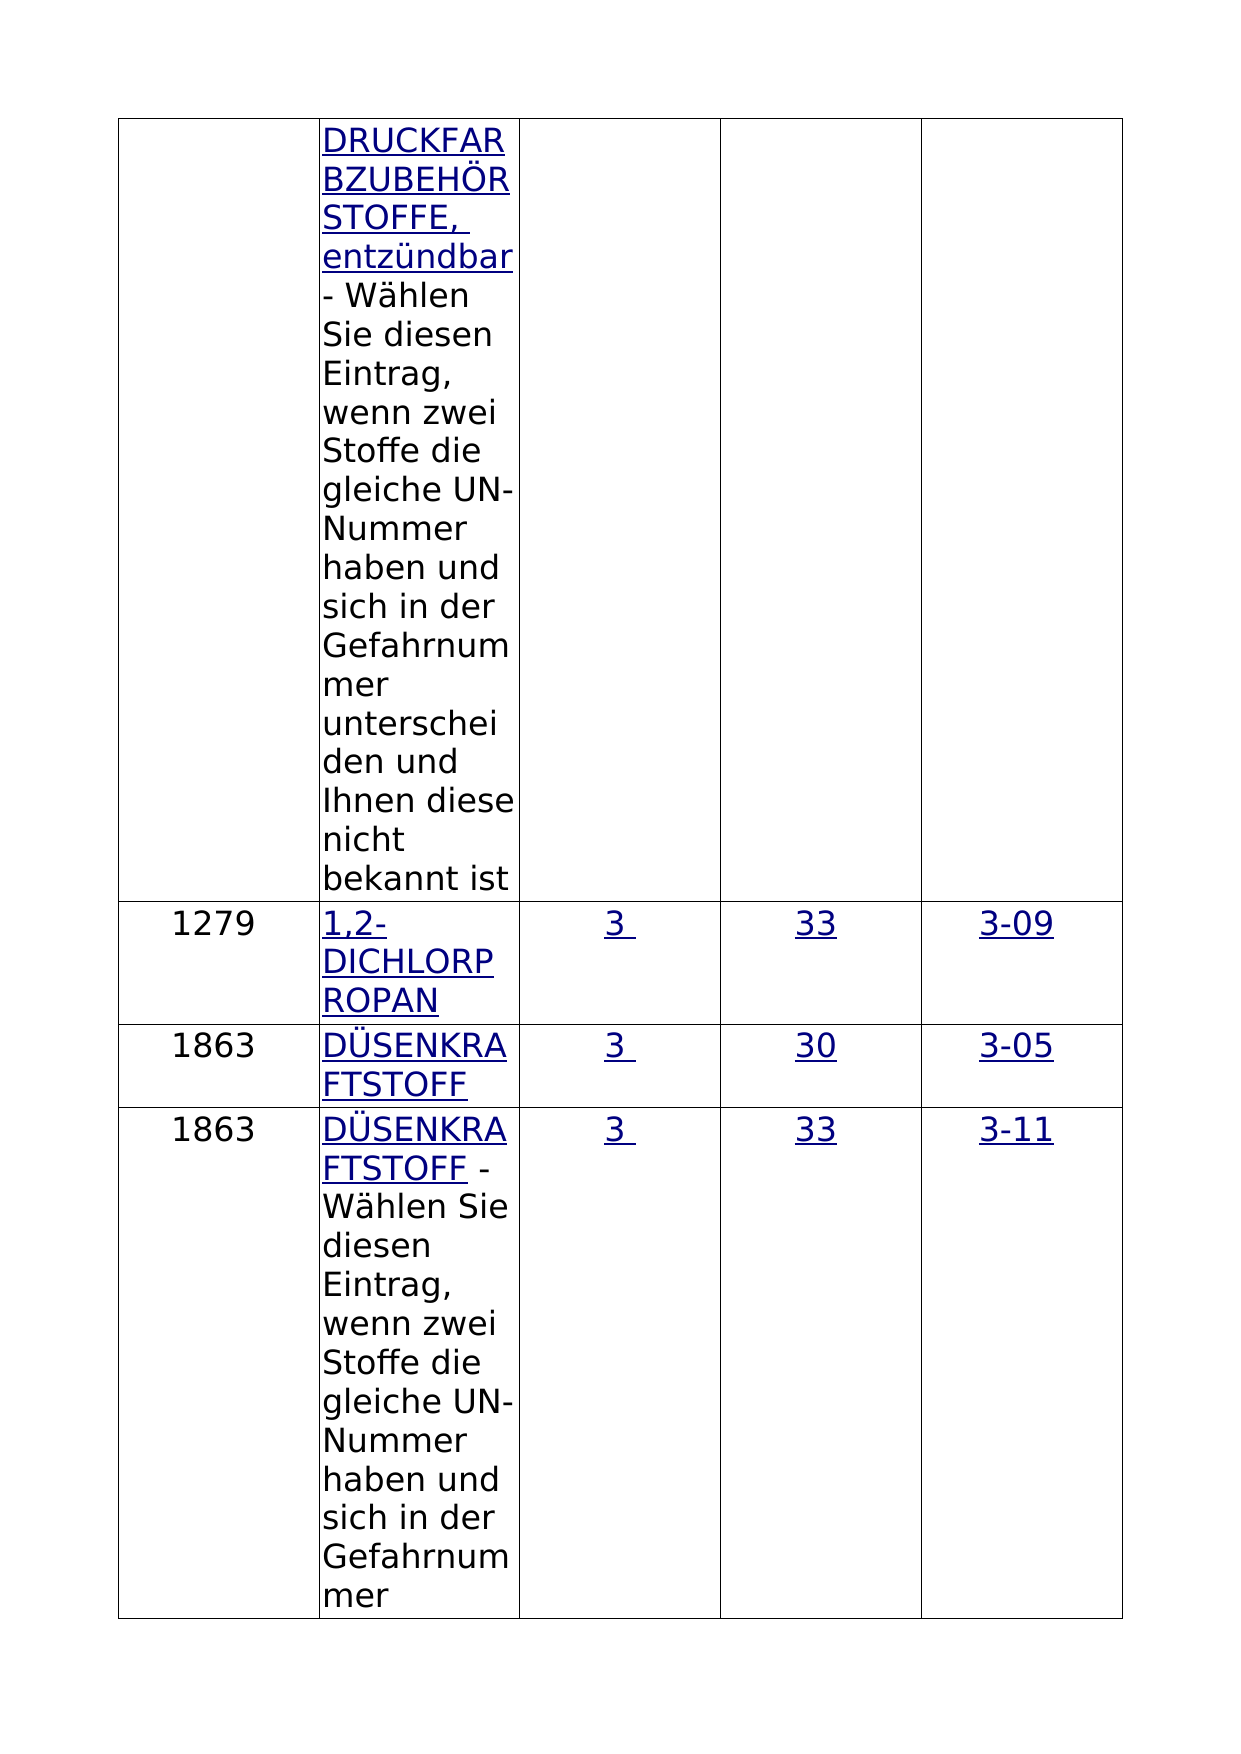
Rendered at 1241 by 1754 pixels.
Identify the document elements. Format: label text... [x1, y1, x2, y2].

table_cell 1,2-DICHLORPROPAN [320, 902, 519, 1024]
table_cell [721, 119, 921, 901]
table_cell 1863 [119, 1108, 319, 1618]
table_cell 3 [520, 1025, 720, 1107]
table_cell 3-09 [922, 902, 1122, 1024]
table_cell [520, 119, 720, 901]
table_cell DÜSENKRAFTSTOFF - Wählen Sie diesen Eintrag, wenn zwei Stoffe die gleiche UN-Nummer haben und sich in der Gefahrnummer [320, 1108, 519, 1618]
table_cell 3 [520, 1108, 720, 1618]
table_cell 30 [721, 1025, 921, 1107]
table_cell 3-05 [922, 1025, 1122, 1107]
table_cell 3-11 [922, 1108, 1122, 1618]
table_cell 1279 [119, 902, 319, 1024]
table_cell [922, 119, 1122, 901]
table_cell 1863 [119, 1025, 319, 1107]
table_cell 33 [721, 902, 921, 1024]
table_cell 33 [721, 1108, 921, 1618]
table_cell [119, 119, 319, 901]
table_cell DÜSENKRAFTSTOFF [320, 1025, 519, 1107]
table_cell 3 [520, 902, 720, 1024]
table_cell DRUCKFARBZUBEHÖRSTOFFE, entzündbar - Wählen Sie diesen Eintrag, wenn zwei Stoffe die gleiche UN-Nummer haben und sich in der Gefahrnummer unterscheiden und Ihnen diese nicht bekannt ist [320, 119, 519, 901]
